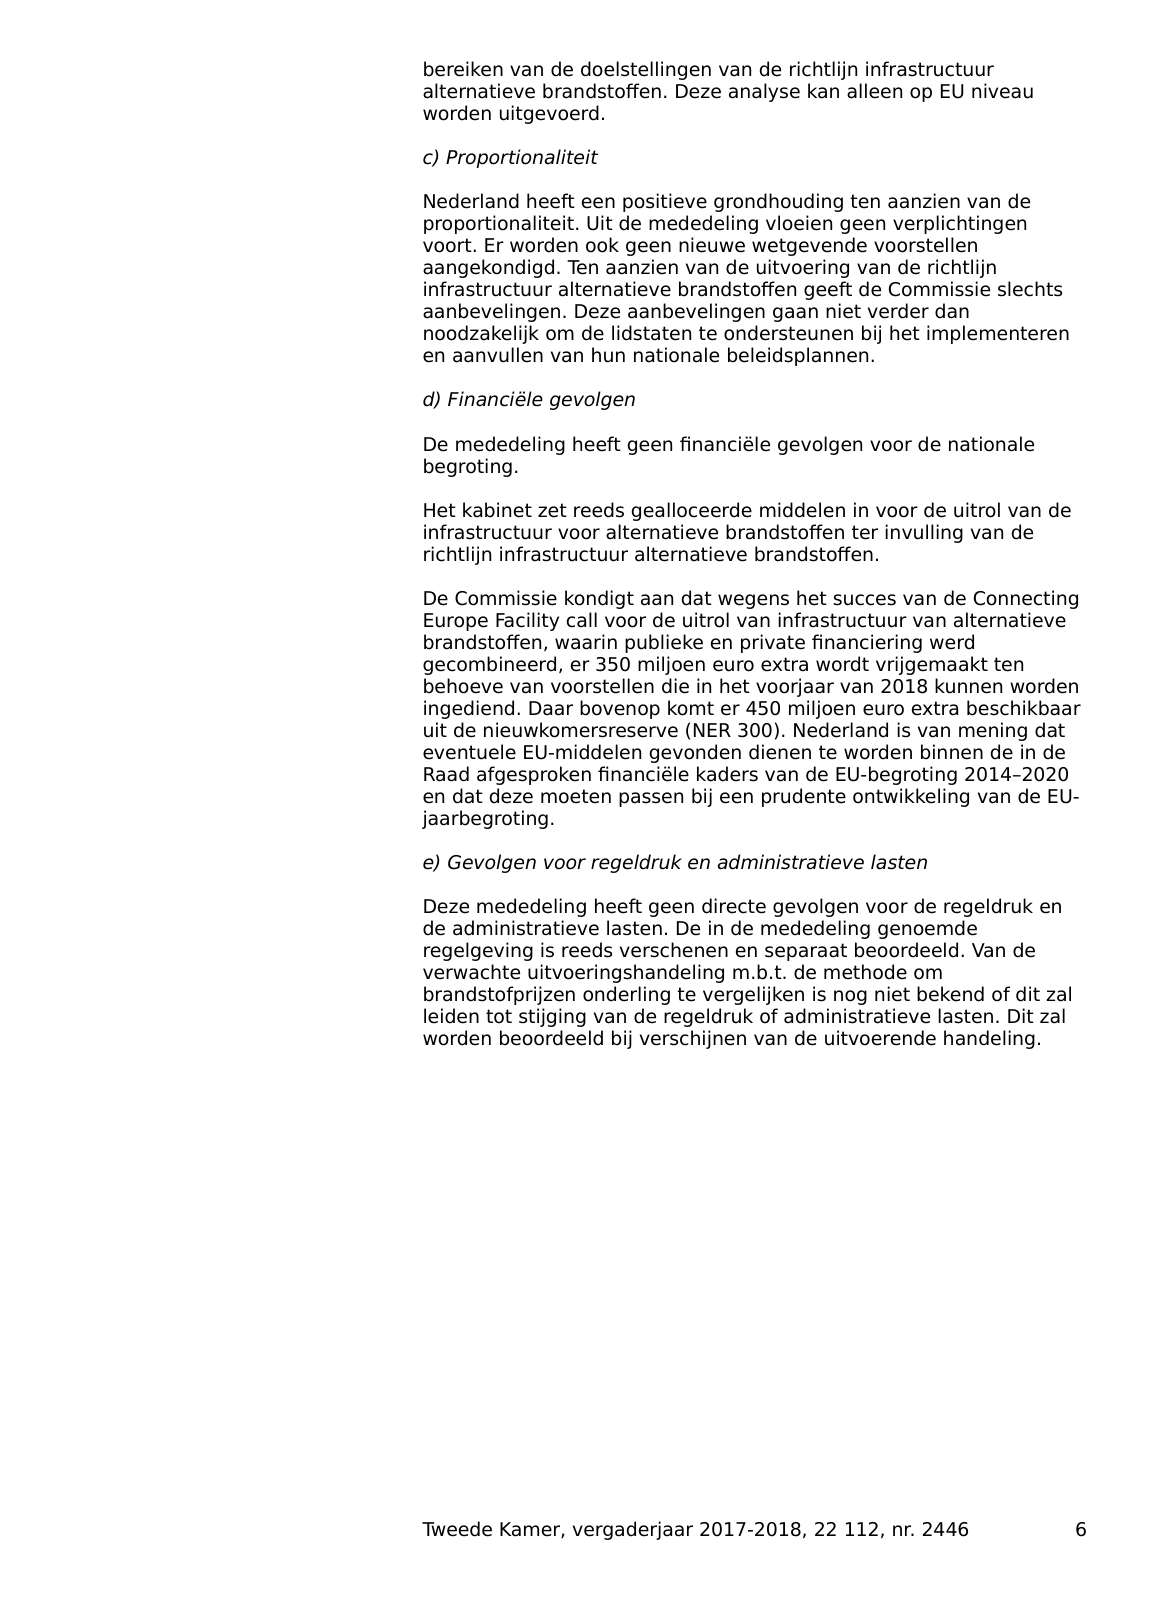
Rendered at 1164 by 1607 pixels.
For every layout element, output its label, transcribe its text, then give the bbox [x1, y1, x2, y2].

text Nederland heeft een positieve grondhouding ten aanzien van de proportionaliteit. Uit de mededeling vloeien geen verplichtingen voort. Er worden ook geen nieuwe wetgevende voorstellen aangekondigd. Ten aanzien van de uitvoering van de richtlijn infrastructuur alternatieve brandstoffen geeft de Commissie slechts aanbevelingen. Deze aanbevelingen gaan niet verder dan noodzakelijk om de lidstaten te ondersteunen bij het implementeren en aanvullen van hun nationale beleidsplannen. [422, 191, 1087, 367]
subtitle d) Financiële gevolgen [422, 389, 1087, 411]
text bereiken van de doelstellingen van de richtlijn infrastructuur alternatieve brandstoffen. Deze analyse kan alleen op EU niveau worden uitgevoerd. [422, 59, 1087, 125]
text De Commissie kondigt aan dat wegens het succes van de Connecting Europe Facility call voor de uitrol van infrastructuur van alternatieve brandstoffen, waarin publieke en private financiering werd gecombineerd, er 350 miljoen euro extra wordt vrijgemaakt ten behoeve van voorstellen die in het voorjaar van 2018 kunnen worden ingediend. Daar bovenop komt er 450 miljoen euro extra beschikbaar uit de nieuwkomersreserve (NER 300). Nederland is van mening dat eventuele EU-middelen gevonden dienen te worden binnen de in de Raad afgesproken financiële kaders van de EU-begroting 2014–2020 en dat deze moeten passen bij een prudente ontwikkeling van de EU-jaarbegroting. [422, 588, 1087, 829]
subtitle e) Gevolgen voor regeldruk en administratieve lasten [422, 852, 1087, 874]
text Deze mededeling heeft geen directe gevolgen voor de regeldruk en de administratieve lasten. De in de mededeling genoemde regelgeving is reeds verschenen en separaat beoordeeld. Van de verwachte uitvoeringshandeling m.b.t. de methode om brandstofprijzen onderling te vergelijken is nog niet bekend of dit zal leiden tot stijging van de regeldruk of administratieve lasten. Dit zal worden beoordeeld bij verschijnen van de uitvoerende handeling. [422, 896, 1087, 1050]
text Het kabinet zet reeds gealloceerde middelen in voor de uitrol van de infrastructuur voor alternatieve brandstoffen ter invulling van de richtlijn infrastructuur alternatieve brandstoffen. [422, 500, 1087, 566]
text De mededeling heeft geen financiële gevolgen voor de nationale begroting. [422, 433, 1087, 477]
subtitle c) Proportionaliteit [422, 147, 1087, 169]
